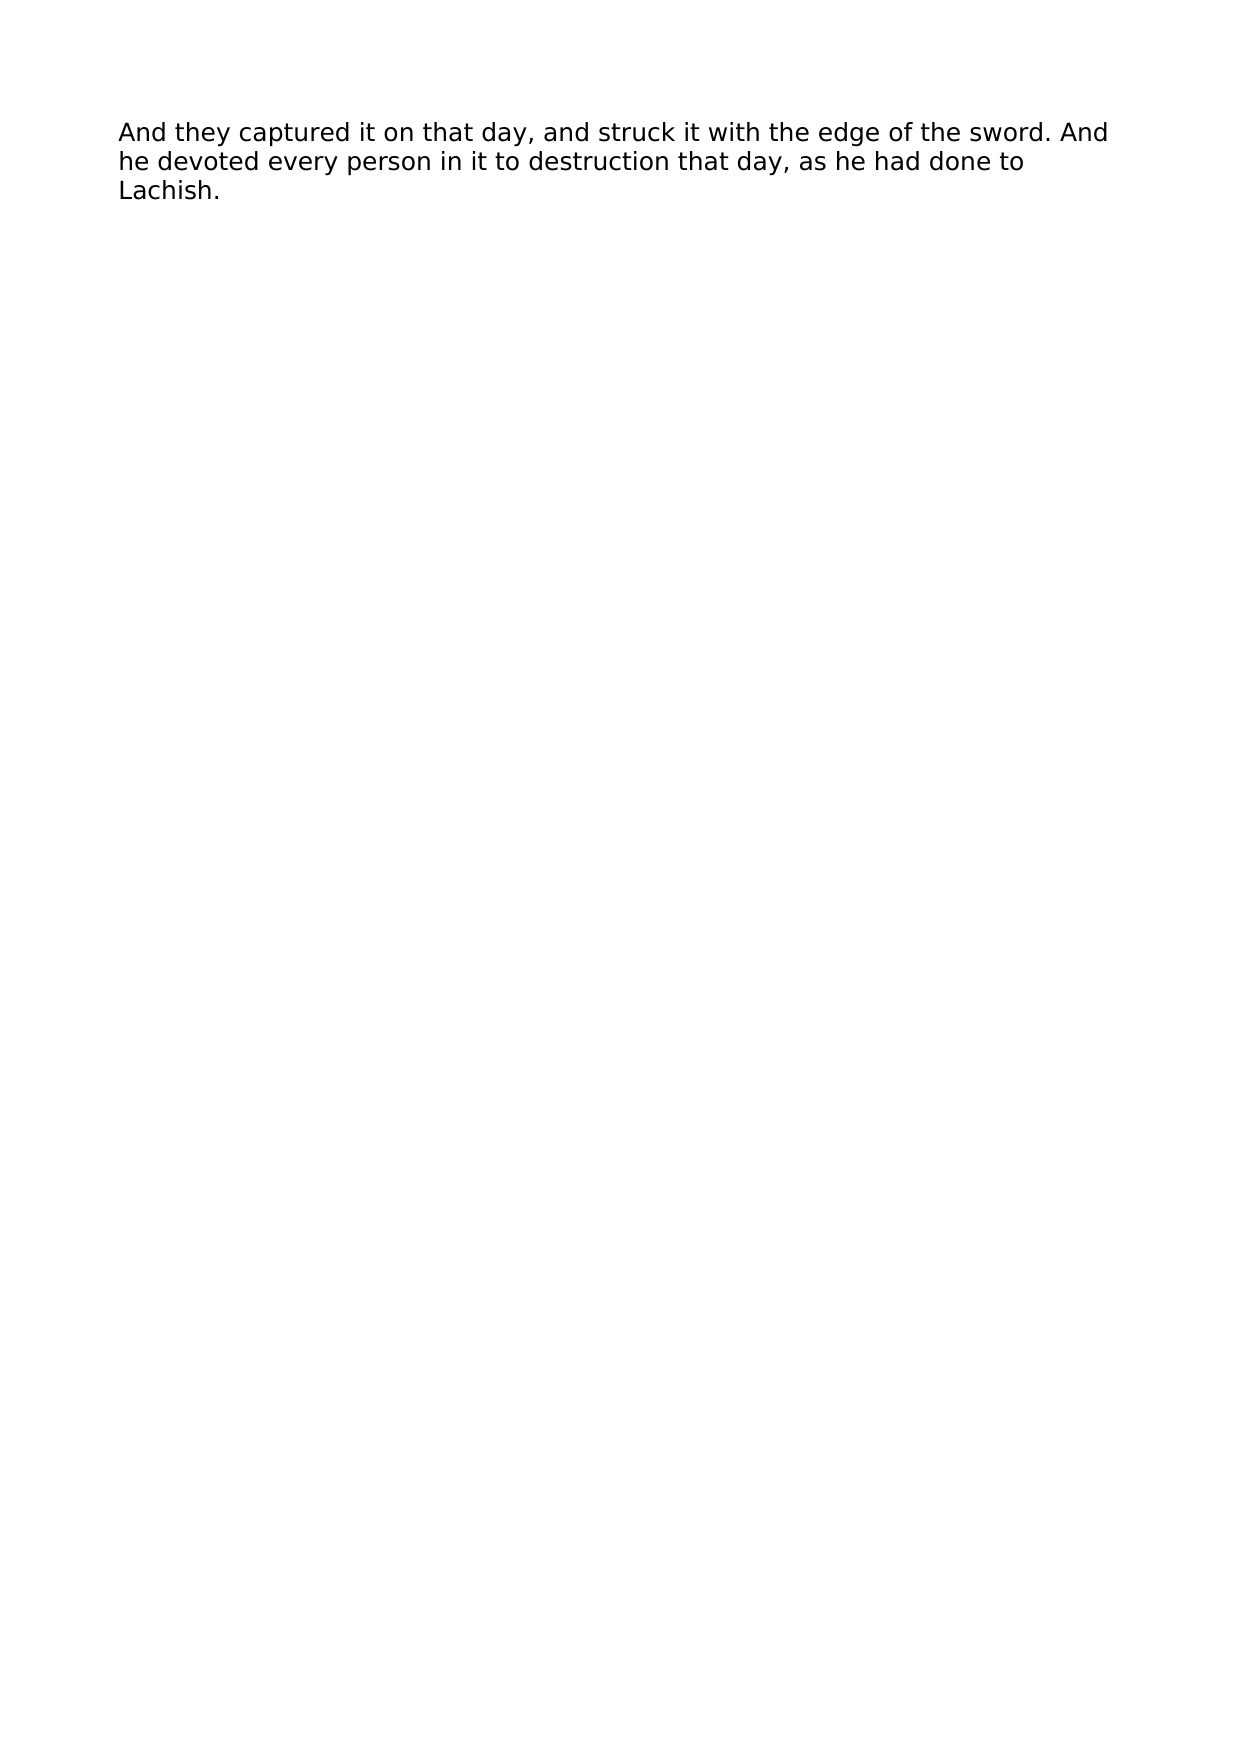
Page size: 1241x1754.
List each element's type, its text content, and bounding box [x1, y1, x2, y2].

text And they captured it on that day, and struck it with the edge of the sword. And he devoted every person in it to destruction that day, as he had done to Lachish. [118, 118, 1122, 206]
